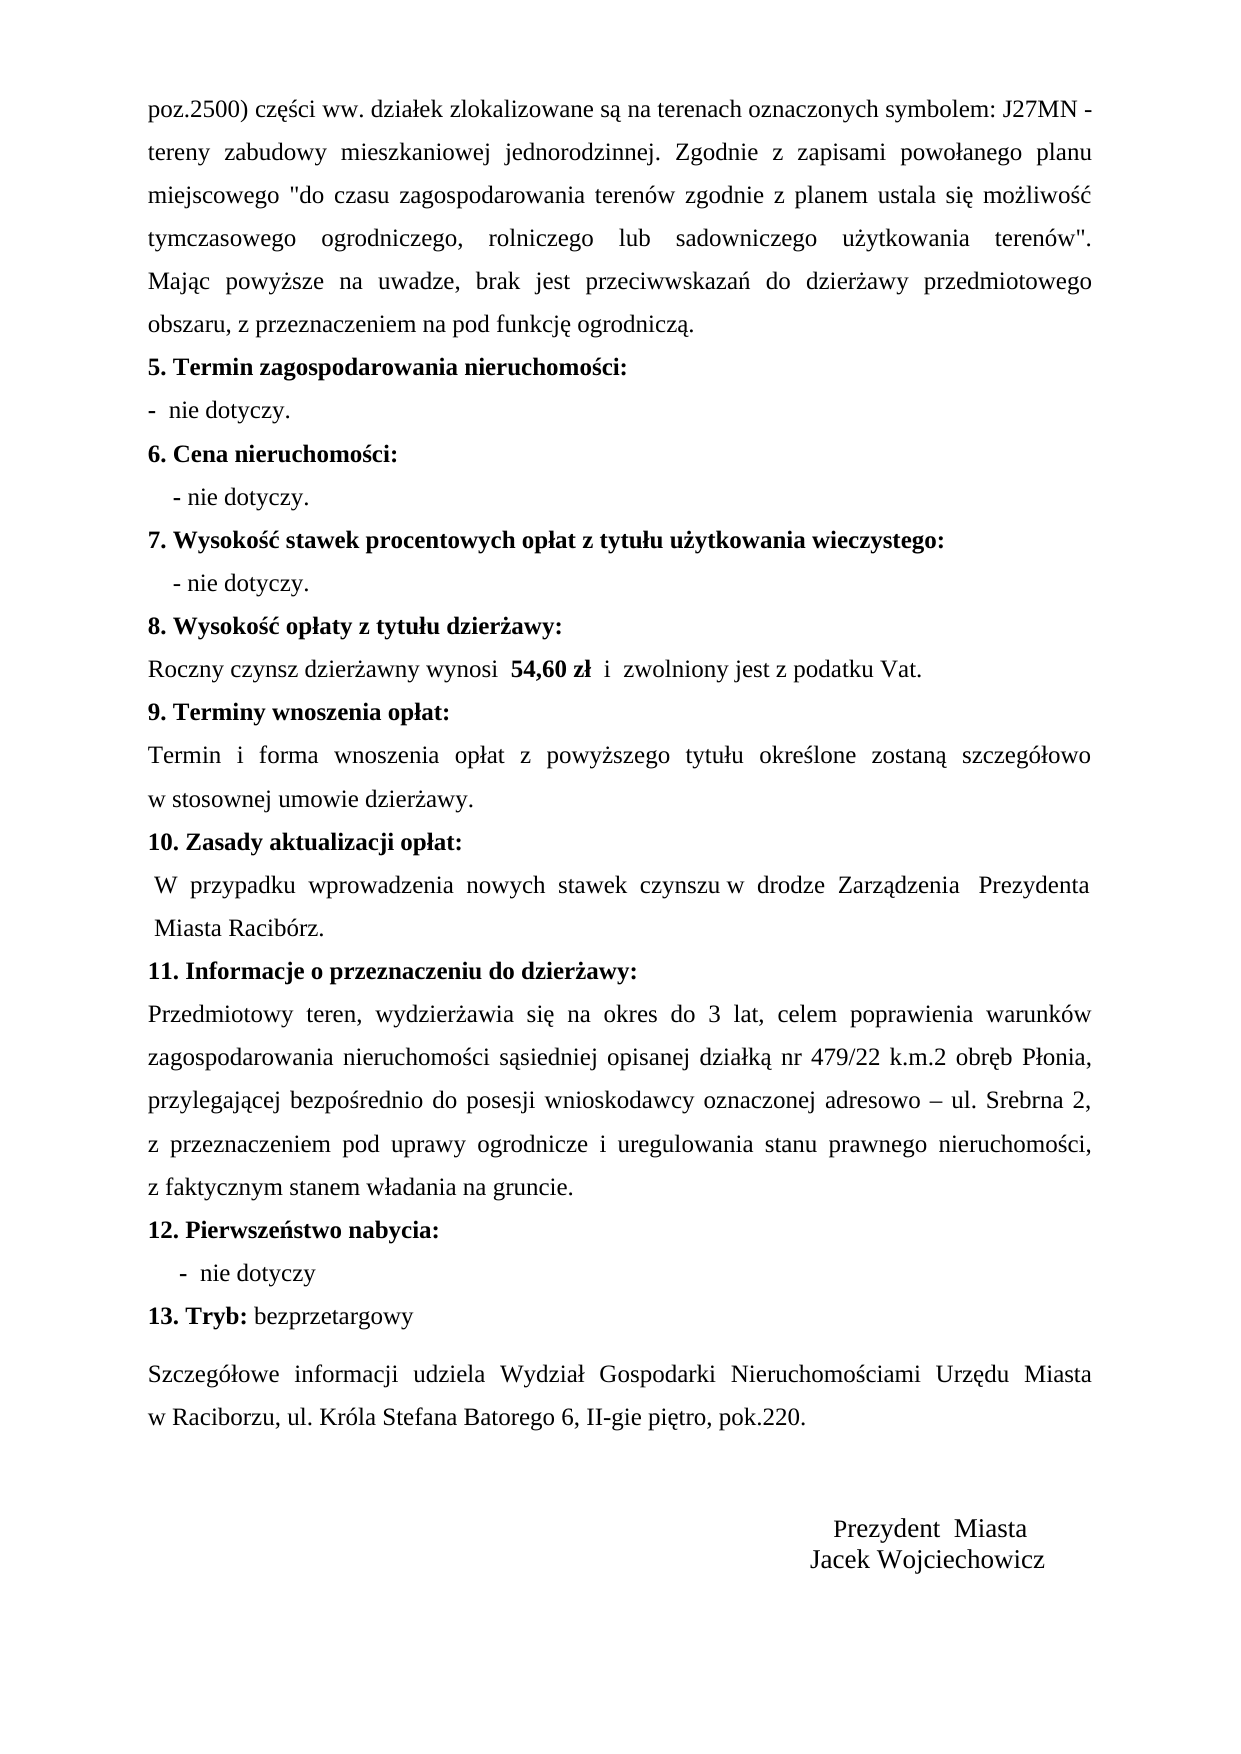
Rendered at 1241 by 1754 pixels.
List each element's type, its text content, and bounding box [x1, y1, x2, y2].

text 6. Cena nieruchomości: [148, 439, 1093, 467]
text - nie dotyczy [148, 1258, 1093, 1287]
text 10. Zasady aktualizacji opłat: [148, 827, 1093, 856]
text Prezydent Miasta [148, 1512, 1093, 1543]
text 8. Wysokość opłaty z tytułu dzierżawy: [148, 611, 1093, 640]
text Przedmiotowy teren, wydzierżawia się na okres do 3 lat, celem poprawienia warunków zagospodarowania nieruchomości sąsiedniej opisanej działką nr 479/22 k.m.2 obręb Płonia, przylegającej bezpośrednio do posesji wnioskodawcy oznaczonej adresowo – ul. Srebrna 2, z przeznaczeniem pod uprawy ogrodnicze i uregulowania stanu prawnego nieruchomości, z faktycznym stanem władania na gruncie. [148, 999, 1093, 1201]
text 11. Informacje o przeznaczeniu do dzierżawy: [148, 956, 1093, 985]
text Jacek Wojciechowicz [148, 1543, 1093, 1603]
text - nie dotyczy. [148, 568, 1093, 597]
text 12. Pierwszeństwo nabycia: [148, 1215, 1093, 1244]
text - nie dotyczy. [148, 396, 1093, 424]
text 7. Wysokość stawek procentowych opłat z tytułu użytkowania wieczystego: [148, 525, 1093, 554]
text - nie dotyczy. [148, 482, 1093, 511]
text Roczny czynsz dzierżawny wynosi 54,60 zł i zwolniony jest z podatku Vat. [148, 654, 1093, 683]
text 13. Tryb: bezprzetargowy [148, 1301, 1093, 1330]
text 9. Terminy wnoszenia opłat: [148, 697, 1093, 726]
text Szczegółowe informacji udziela Wydział Gospodarki Nieruchomościami Urzędu Miasta w Raciborzu, ul. Króla Stefana Batorego 6, II-gie piętro, pok.220. [148, 1359, 1093, 1431]
text W przypadku wprowadzenia nowych stawek czynszu w drodze Zarządzenia Prezydenta [148, 870, 1093, 899]
text Termin i forma wnoszenia opłat z powyższego tytułu określone zostaną szczegółowo w stosownej umowie dzierżawy. [148, 741, 1093, 812]
text Miasta Racibórz. [148, 913, 1093, 942]
text 5. Termin zagospodarowania nieruchomości: [148, 352, 1093, 381]
text poz.2500) części ww. działek zlokalizowane są na terenach oznaczonych symbolem: J27MN - tereny zabudowy mieszkaniowej jednorodzinnej. Zgodnie z zapisami powołanego planu miejscowego "do czasu zagospodarowania terenów zgodnie z planem ustala się możliwość tymczasowego ogrodniczego, rolniczego lub sadowniczego użytkowania terenów". Mając powyższe na uwadze, brak jest przeciwwskazań do dzierżawy przedmiotowego obszaru, z przeznaczeniem na pod funkcję ogrodniczą. [148, 94, 1093, 338]
